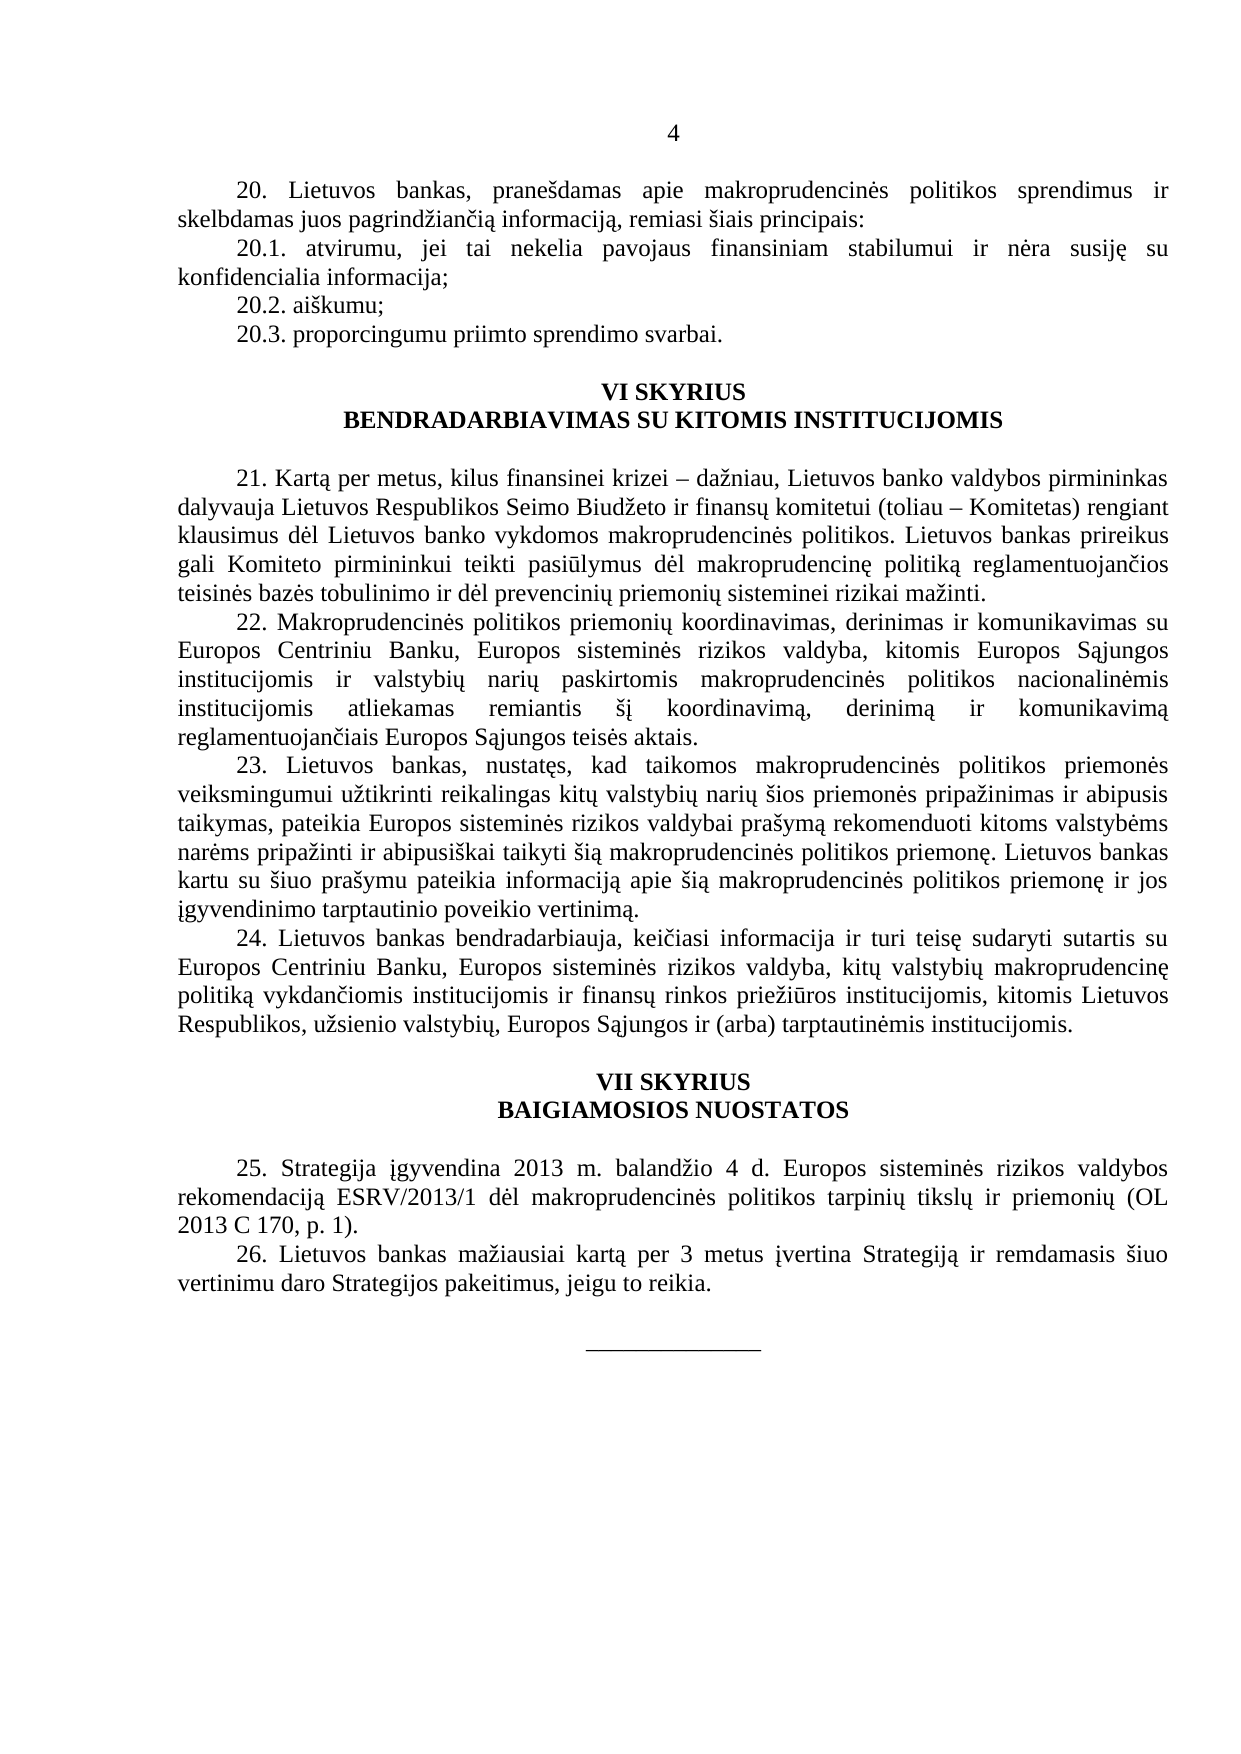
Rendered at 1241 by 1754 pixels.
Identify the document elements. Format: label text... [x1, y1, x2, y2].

text 25. Strategija įgyvendina 2013 m. balandžio 4 d. Europos sisteminės rizikos valdybos rekomendaciją ESRV/2013/1 dėl makroprudencinės politikos tarpinių tikslų ir priemonių (OL 2013 C 170, p. 1). [177, 1153, 1169, 1239]
text 20. Lietuvos bankas, pranešdamas apie makroprudencinės politikos sprendimus ir skelbdamas juos pagrindžiančią informaciją, remiasi šiais principais: [177, 176, 1169, 233]
text 20.1. atvirumu, jei tai nekelia pavojaus finansiniam stabilumui ir nėra susiję su konfidencialia informacija; [177, 233, 1169, 291]
text BENDRADARBIAVIMAS SU KITOMIS INSTITUCIJOMIS [177, 406, 1169, 434]
text VII SKYRIUS [177, 1067, 1169, 1096]
text 21. Kartą per metus, kilus finansinei krizei – dažniau, Lietuvos banko valdybos pirmininkas dalyvauja Lietuvos Respublikos Seimo Biudžeto ir finansų komitetui (toliau – Komitetas) rengiant klausimus dėl Lietuvos banko vykdomos makroprudencinės politikos. Lietuvos bankas prireikus gali Komiteto pirmininkui teikti pasiūlymus dėl makroprudencinę politiką reglamentuojančios teisinės bazės tobulinimo ir dėl prevencinių priemonių sisteminei rizikai mažinti. [177, 463, 1169, 607]
text 22. Makroprudencinės politikos priemonių koordinavimas, derinimas ir komunikavimas su Europos Centriniu Banku, Europos sisteminės rizikos valdyba, kitomis Europos Sąjungos institucijomis ir valstybių narių paskirtomis makroprudencinės politikos nacionalinėmis institucijomis atliekamas remiantis šį koordinavimą, derinimą ir komunikavimą reglamentuojančiais Europos Sąjungos teisės aktais. [177, 607, 1169, 751]
text 20.3. proporcingumu priimto sprendimo svarbai. [177, 319, 1169, 348]
text 23. Lietuvos bankas, nustatęs, kad taikomos makroprudencinės politikos priemonės veiksmingumui užtikrinti reikalingas kitų valstybių narių šios priemonės pripažinimas ir abipusis taikymas, pateikia Europos sisteminės rizikos valdybai prašymą rekomenduoti kitoms valstybėms narėms pripažinti ir abipusiškai taikyti šią makroprudencinės politikos priemonę. Lietuvos bankas kartu su šiuo prašymu pateikia informaciją apie šią makroprudencinės politikos priemonę ir jos įgyvendinimo tarptautinio poveikio vertinimą. [177, 751, 1169, 923]
text 26. Lietuvos bankas mažiausiai kartą per 3 metus įvertina Strategiją ir remdamasis šiuo vertinimu daro Strategijos pakeitimus, jeigu to reikia. [177, 1239, 1169, 1297]
text ______________ [177, 1326, 1169, 1354]
text BAIGIAMOSIOS NUOSTATOS [177, 1096, 1169, 1124]
text VI SKYRIUS [177, 377, 1169, 406]
text 24. Lietuvos bankas bendradarbiauja, keičiasi informacija ir turi teisę sudaryti sutartis su Europos Centriniu Banku, Europos sisteminės rizikos valdyba, kitų valstybių makroprudencinę politiką vykdančiomis institucijomis ir finansų rinkos priežiūros institucijomis, kitomis Lietuvos Respublikos, užsienio valstybių, Europos Sąjungos ir (arba) tarptautinėmis institucijomis. [177, 923, 1169, 1038]
text 20.2. aiškumu; [177, 291, 1169, 319]
